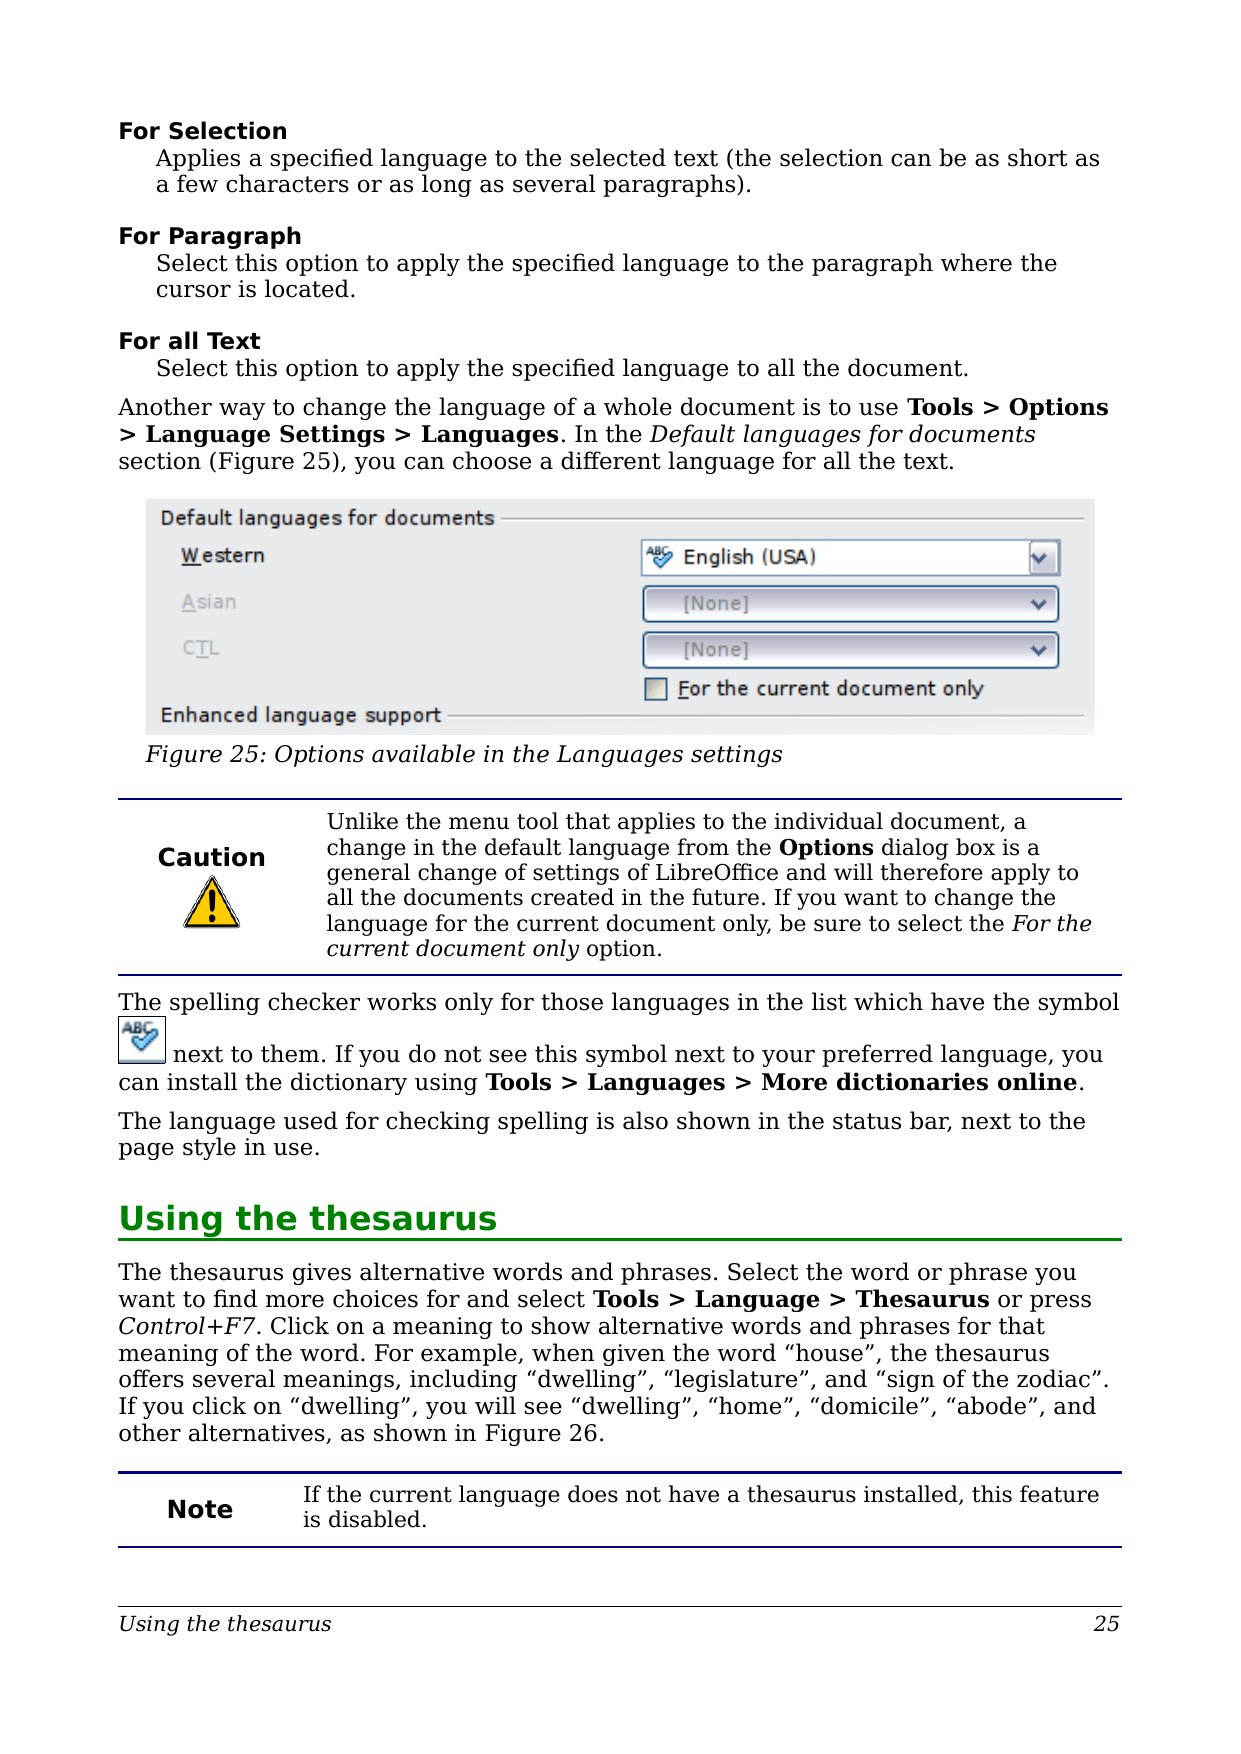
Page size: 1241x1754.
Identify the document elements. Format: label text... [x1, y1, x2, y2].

text For Paragraph [118, 223, 1122, 250]
text Another way to change the language of a whole document is to use Tools > Options > Language Settings > Languages. In the Default languages for documents section (Figure 25), you can choose a different language for all the text. [118, 394, 1122, 474]
text For Selection [118, 118, 1122, 145]
text For all Text [118, 328, 1122, 355]
text The language used for checking spelling is also shown in the status bar, next to the page style in use. [118, 1108, 1122, 1161]
picture [179, 872, 244, 932]
picture [145, 499, 1095, 735]
table_header Note [118, 1474, 281, 1546]
text Select this option to apply the specified language to the paragraph where the cursor is located. [156, 250, 1122, 303]
table_header Caution [118, 800, 305, 974]
subtitle Using the thesaurus [118, 1199, 1122, 1238]
text Figure 25: Options available in the Languages settings [146, 741, 1095, 768]
text The spelling checker works only for those languages in the list which have the symbol next to them. If you do not see this symbol next to your preferred language, you can install the dictionary using Tools > Languages > More dictionaries online. [118, 989, 1122, 1095]
text Select this option to apply the specified language to all the document. [156, 355, 1122, 381]
table_header If the current language does not have a thesaurus installed, this feature is disabled. [281, 1474, 1122, 1546]
text The thesaurus gives alternative words and phrases. Select the word or phrase you want to find more choices for and select Tools > Language > Thesaurus or press Control+F7. Click on a meaning to show alternative words and phrases for that meaning of the word. For example, when given the word “house”, the thesaurus offers several meanings, including “dwelling”, “legislature”, and “sign of the zodiac”. If you click on “dwelling”, you will see “dwelling”, “home”, “domicile”, “abode”, and other alternatives, as shown in Figure 26. [118, 1259, 1122, 1446]
text Applies a specified language to the selected text (the selection can be as short as a few characters or as long as several paragraphs). [156, 145, 1122, 198]
picture [119, 1017, 165, 1063]
table_header Unlike the menu tool that applies to the individual document, a change in the default language from the Options dialog box is a general change of settings of LibreOffice and will therefore apply to all the documents created in the future. If you want to change the language for the current document only, be sure to select the For the current document only option. [305, 800, 1122, 974]
